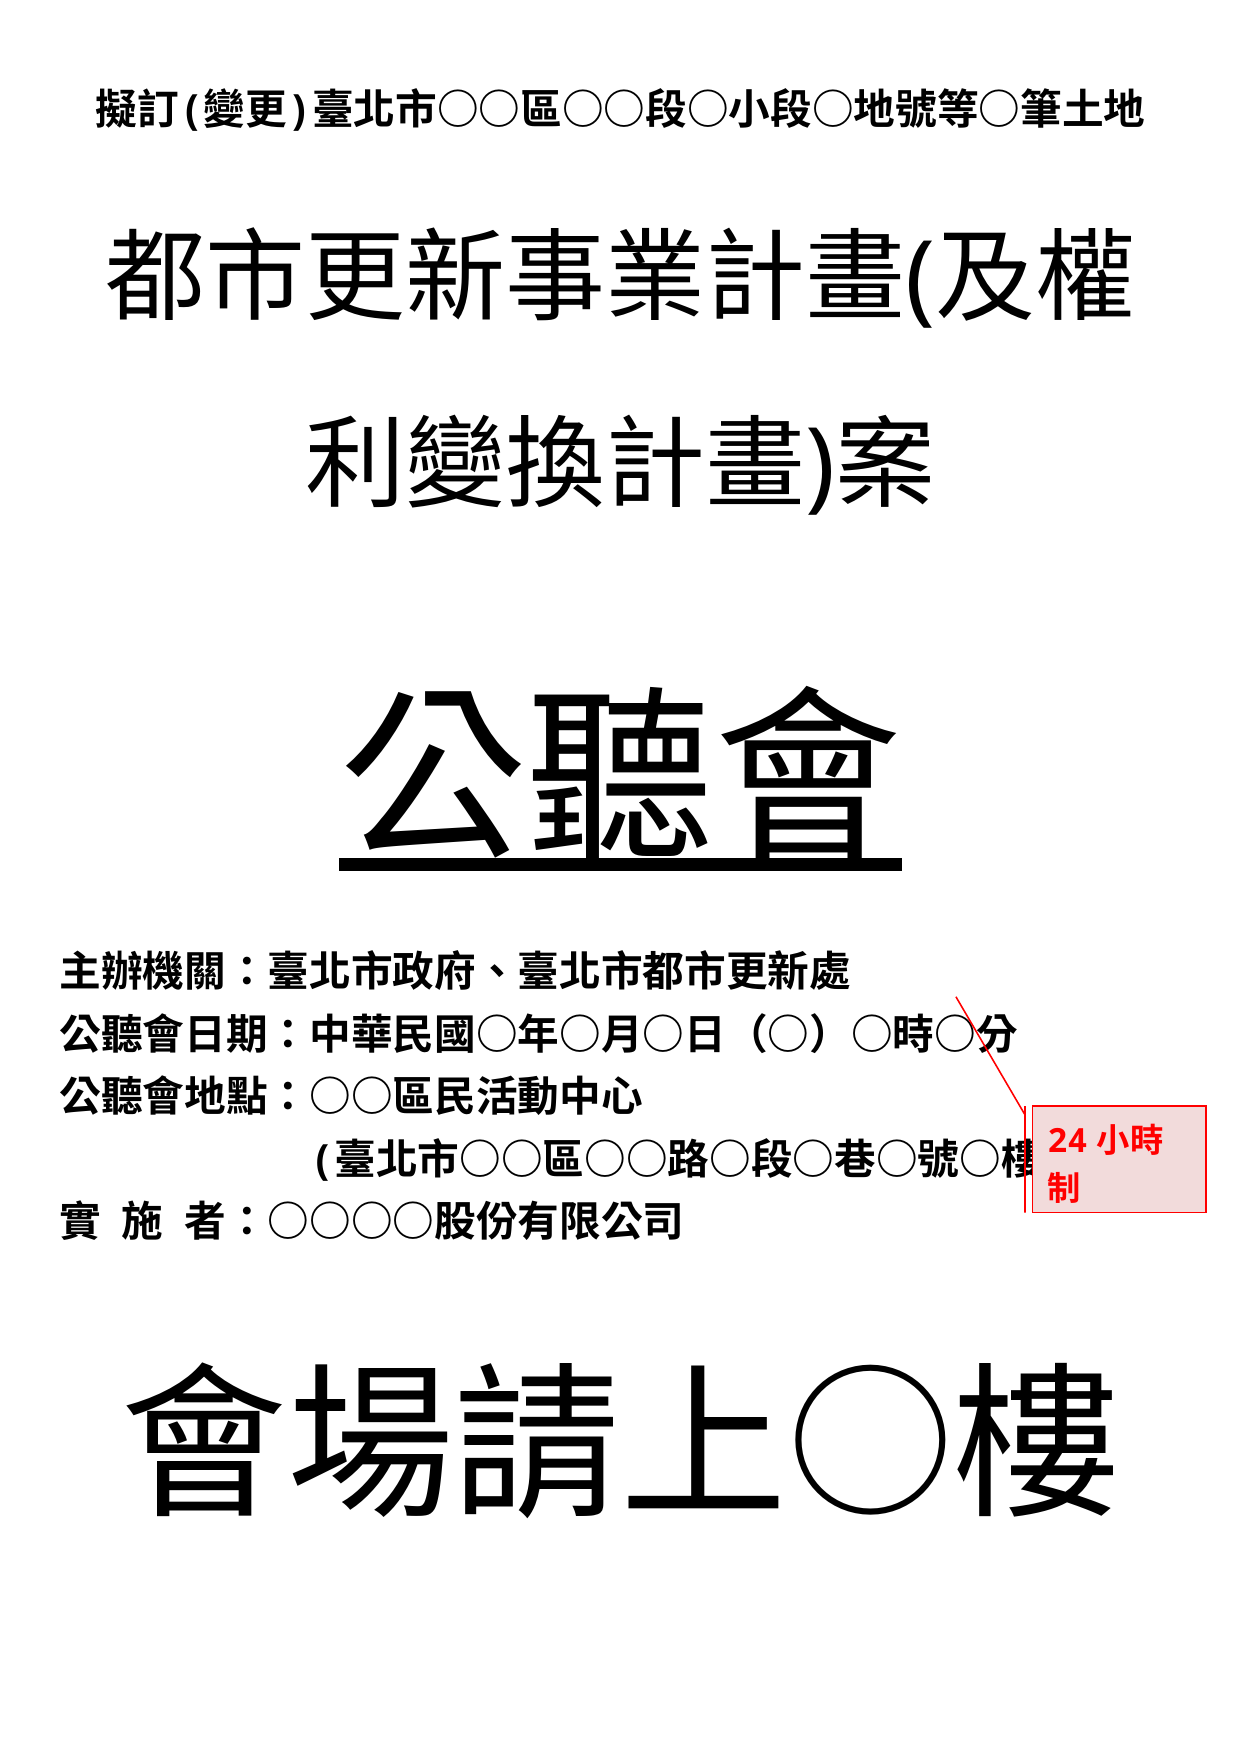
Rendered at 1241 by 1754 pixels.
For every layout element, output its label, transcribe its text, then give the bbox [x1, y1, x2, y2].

text (臺北市○○區○○路○段○巷○號○樓) [588, 1141, 622, 1175]
text (臺北市○○區○○路○段○巷○號○樓) [59, 1114, 1024, 1177]
text (臺北市○○區○○路○段○巷○號○樓) [505, 1141, 539, 1175]
text (臺北市○○區○○路○段○巷○號○樓) [796, 1141, 830, 1175]
text 實 施 者：○○○○股份有限公司 [59, 1177, 1181, 1239]
text 擬訂(變更)臺北市○○區○○段○小段○地號等○筆土地 [59, 64, 1181, 127]
text 公聽會 [59, 596, 1181, 908]
text 都市更新事業計畫(及權利變換計畫)案 [59, 164, 1181, 539]
text 公聽會日期：中華民國○年○月○日（○）○時○分 [59, 989, 1181, 1052]
text [990, 1052, 1181, 1114]
text (臺北市○○區○○路○段○巷○號○樓) [463, 1141, 497, 1175]
text 會場請上○樓 [59, 1296, 1181, 1546]
text (臺北市○○區○○路○段○巷○號○樓) [880, 1141, 914, 1175]
text 主辦機關：臺北市政府、臺北市都市更新處 [59, 927, 1181, 989]
text (臺北市○○區○○路○段○巷○號○樓) [963, 1141, 997, 1175]
text (臺北市○○區○○路○段○巷○號○樓) [713, 1141, 747, 1175]
text 公聽會地點：○○區民活動中心 [59, 1052, 1023, 1114]
text (臺北市○○區○○路○段○巷○號○樓) [630, 1141, 664, 1175]
